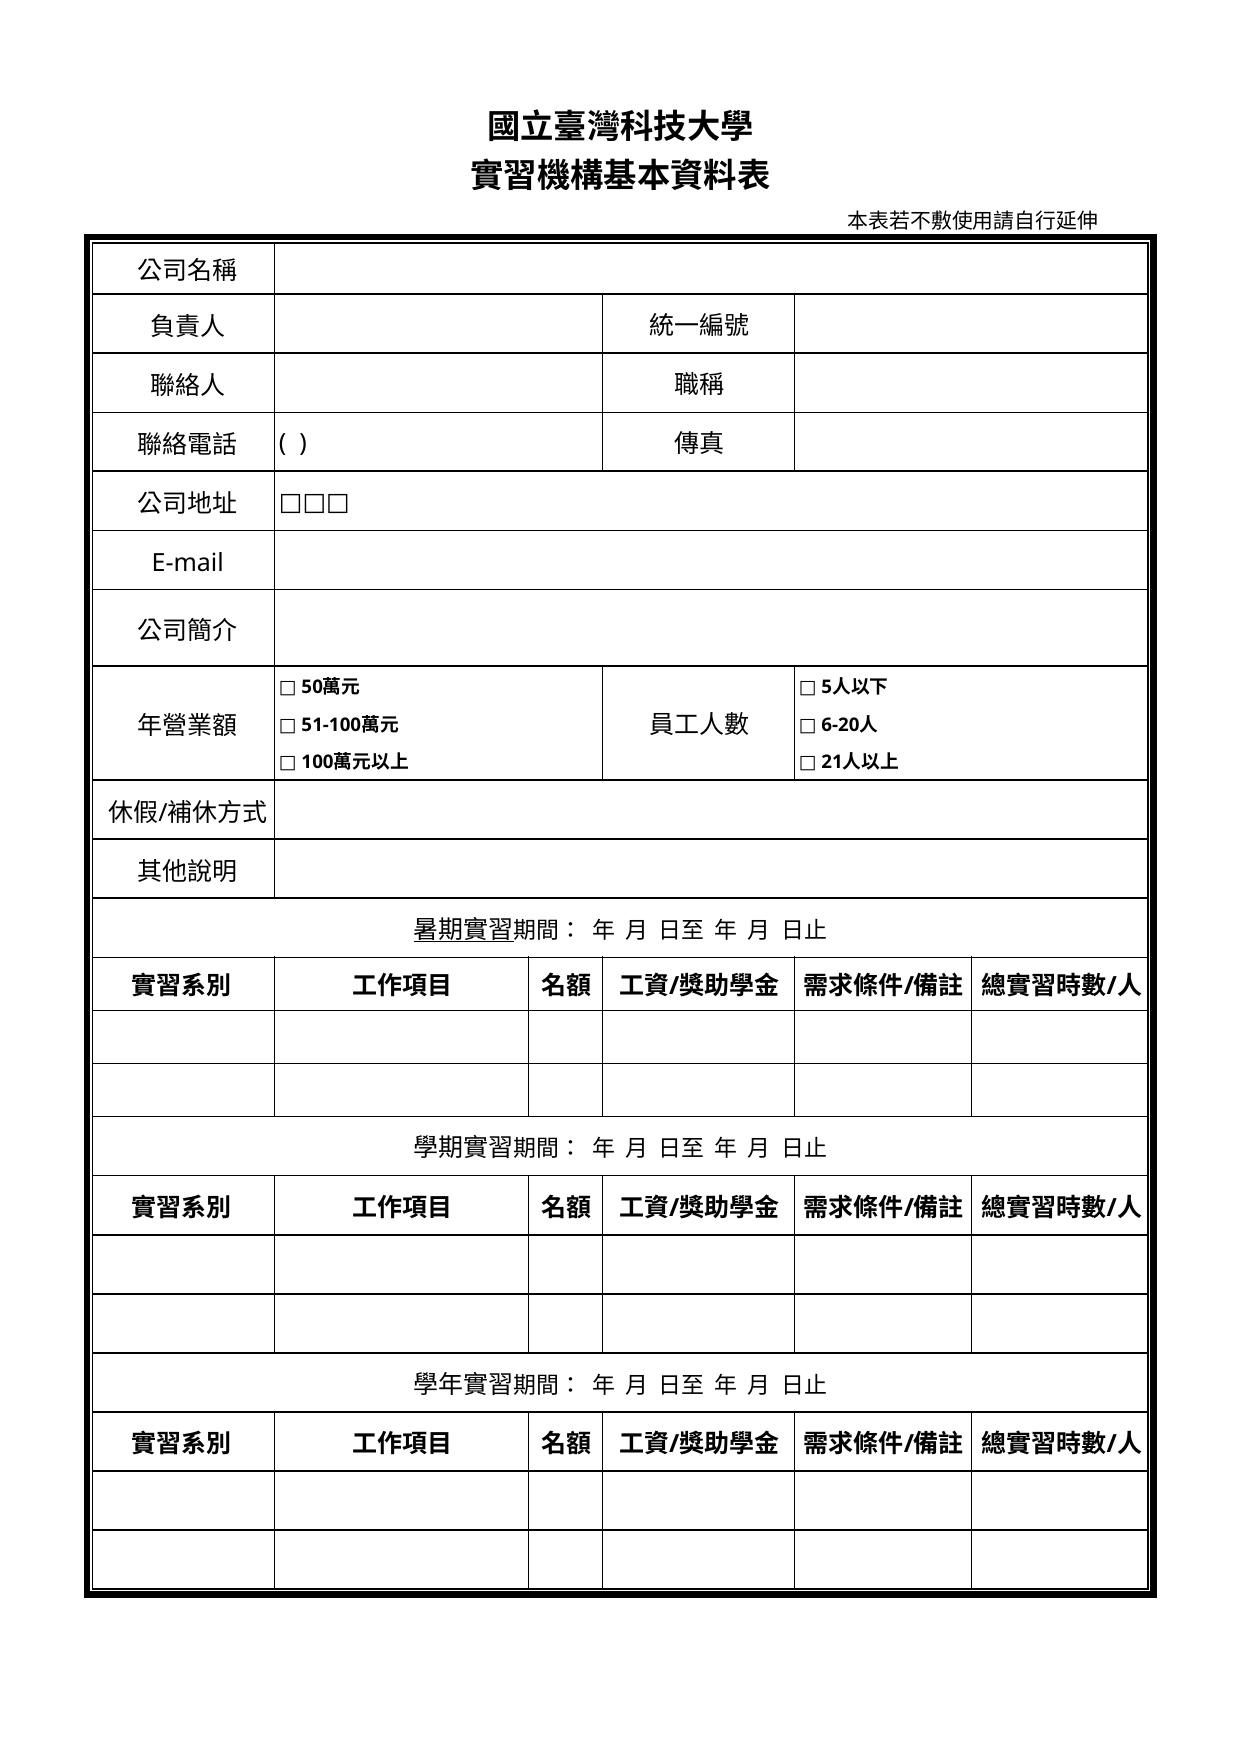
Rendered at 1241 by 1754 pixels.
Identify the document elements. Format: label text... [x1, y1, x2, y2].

table_cell 公司地址 [93, 472, 274, 529]
table_cell [93, 1472, 274, 1529]
table_cell 需求條件/備註 [795, 1413, 971, 1470]
table_cell 學期實習期間： 年 月 日至 年 月 日止 [93, 1117, 1147, 1175]
table_cell [275, 531, 1147, 588]
table_cell 統一編號 [603, 295, 794, 352]
table_cell [275, 1064, 528, 1116]
table_cell 實習系別 [93, 1413, 274, 1470]
table_cell 工資/獎助學金 [603, 1176, 794, 1234]
table_header 公司名稱 [93, 244, 274, 293]
table_cell 職稱 [603, 354, 794, 411]
table_cell [795, 295, 1147, 352]
table_cell [603, 1011, 794, 1063]
table_cell [529, 1531, 602, 1588]
table_cell 需求條件/備註 [795, 958, 971, 1009]
table_cell [275, 1531, 528, 1588]
table_cell [275, 354, 602, 411]
table_cell 工作項目 [275, 1176, 528, 1234]
table_cell 總實習時數/人 [972, 1413, 1147, 1470]
table_cell [795, 413, 1147, 470]
text 本表若不敷使用請自行延伸 [187, 197, 1097, 234]
table_cell ( ) [275, 413, 602, 470]
table_cell [972, 1472, 1147, 1529]
table_cell [275, 840, 1147, 897]
table_cell 其他說明 [93, 840, 274, 897]
table_cell 名額 [529, 1413, 602, 1470]
table_cell [795, 1064, 971, 1116]
table_cell 年營業額 [93, 667, 274, 779]
table_cell [529, 1472, 602, 1529]
table_cell [603, 1295, 794, 1352]
table_cell 傳真 [603, 413, 794, 470]
table_cell [529, 1295, 602, 1352]
text 國立臺灣科技大學 [187, 100, 1053, 148]
table_cell [603, 1236, 794, 1293]
table_cell 名額 [529, 958, 602, 1009]
table_cell [93, 1531, 274, 1588]
table_cell 聯絡電話 [93, 413, 274, 470]
table_cell [972, 1236, 1147, 1293]
table_cell 工作項目 [275, 958, 528, 1009]
table_cell 負責人 [93, 295, 274, 352]
table_cell [795, 1011, 971, 1063]
table_cell 學年實習期間： 年 月 日至 年 月 日止 [93, 1354, 1147, 1411]
table_cell [795, 1295, 971, 1352]
table_cell [795, 1531, 971, 1588]
table_cell [529, 1011, 602, 1063]
table_cell 休假/補休方式 [93, 781, 274, 838]
table_cell 工資/獎助學金 [603, 958, 794, 1009]
table_cell 工資/獎助學金 [603, 1413, 794, 1470]
table_cell [93, 1236, 274, 1293]
table_cell [603, 1531, 794, 1588]
table_cell [795, 1472, 971, 1529]
table_cell 聯絡人 [93, 354, 274, 411]
table_cell 總實習時數/人 [972, 1176, 1147, 1234]
table_cell 員工人數 [603, 667, 794, 779]
table_header [275, 244, 1147, 293]
table_cell 公司簡介 [93, 590, 274, 665]
table_cell □□□ [275, 472, 1147, 529]
table_cell 實習系別 [93, 1176, 274, 1234]
table_cell [275, 295, 602, 352]
table_cell 實習系別 [93, 958, 274, 1009]
table_cell [529, 1236, 602, 1293]
text 實習機構基本資料表 [187, 148, 1053, 197]
table_cell [603, 1064, 794, 1116]
table_cell [972, 1011, 1147, 1063]
table_cell □ 5人以下 □ 6-20人 □ 21人以上 [795, 667, 1147, 779]
table_cell [93, 1295, 274, 1352]
table_cell 需求條件/備註 [795, 1176, 971, 1234]
table_cell □ 50萬元 □ 51-100萬元 □ 100萬元以上 [275, 667, 602, 779]
table_cell 總實習時數/人 [972, 958, 1147, 1009]
table_cell [795, 1236, 971, 1293]
table_cell [603, 1472, 794, 1529]
table_cell [795, 354, 1147, 411]
table_cell E-mail [93, 531, 274, 588]
table_cell 工作項目 [275, 1413, 528, 1470]
table_cell [972, 1064, 1147, 1116]
table_cell [275, 1236, 528, 1293]
table_cell 名額 [529, 1176, 602, 1234]
table_cell [529, 1064, 602, 1116]
table_cell [275, 1295, 528, 1352]
table_cell [275, 590, 1147, 665]
table_cell [972, 1531, 1147, 1588]
table_cell [275, 1011, 528, 1063]
table_cell [275, 1472, 528, 1529]
table_cell [93, 1064, 274, 1116]
table_cell [972, 1295, 1147, 1352]
table_cell 暑期實習期間： 年 月 日至 年 月 日止 [93, 899, 1147, 956]
table_cell [93, 1011, 274, 1063]
table_cell [275, 781, 1147, 838]
